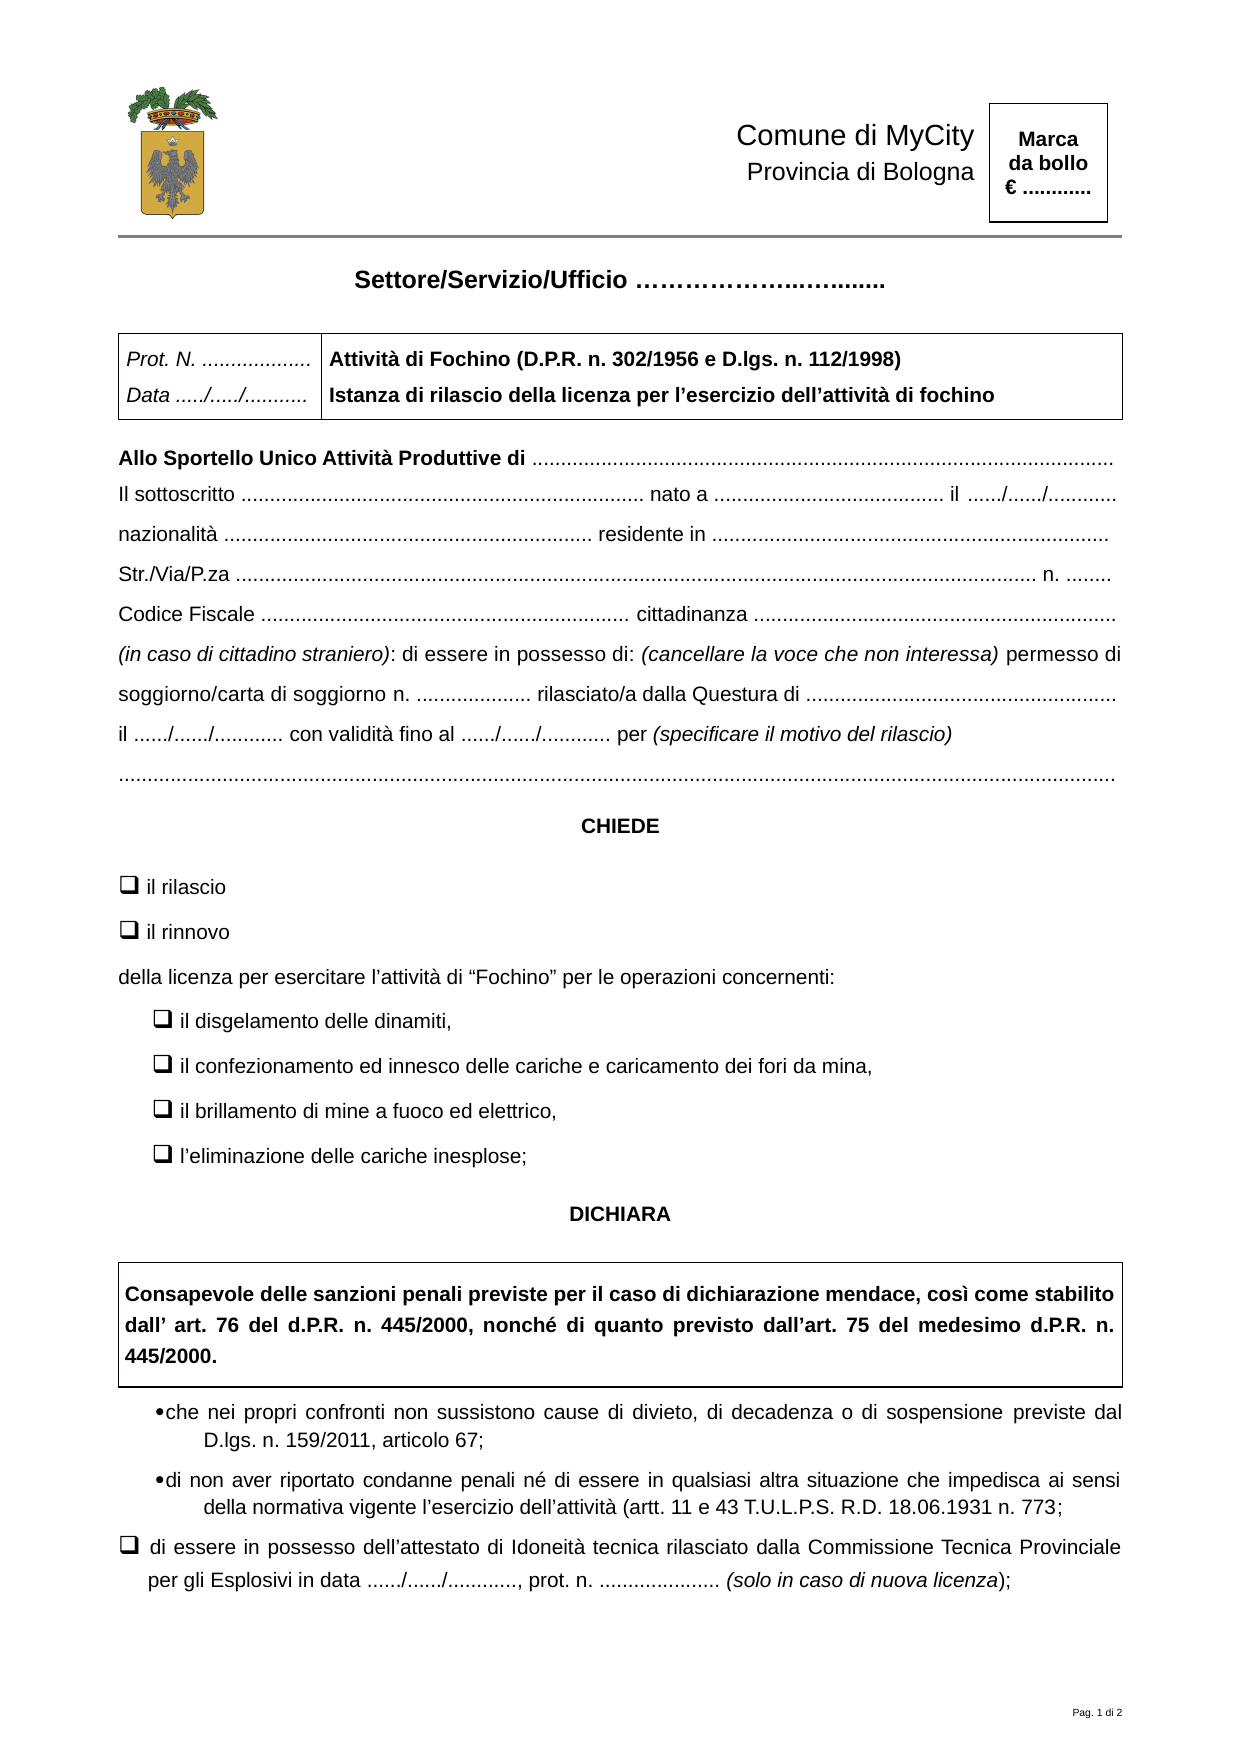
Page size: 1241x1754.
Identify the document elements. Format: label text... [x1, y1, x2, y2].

table_header Attività di Fochino (D.P.R. n. 302/1956 e D.lgs. n. 112/1998) Istanza di rilascio della licenza per l’esercizio dell’attività di fochino [322, 334, 1122, 419]
text Provincia di Bologna [118, 157, 989, 185]
text Allo Sportello Unico Attività Produttive di ..................................................................................................... [118, 445, 1122, 469]
picture [122, 152, 224, 157]
text Il sottoscritto ...................................................................... nato a ........................................ il ....../....../............ [118, 482, 1122, 506]
text della licenza per esercitare l’attività di “Fochino” per le operazioni concernenti: [118, 965, 1122, 989]
text Str./Via/P.za ........................................................................................................................................... n. ........ [118, 562, 1122, 586]
text DICHIARA [118, 1201, 1122, 1225]
text  l’eliminazione delle cariche inesplose; [152, 1144, 1122, 1169]
table_header Consapevole delle sanzioni penali previste per il caso di dichiarazione mendace, così come stabilito dall’ art. 76 del d.P.R. n. 445/2000, nonché di quanto previsto dall’art. 75 del medesimo d.P.R. n. 445/2000. [119, 1263, 1122, 1386]
text il ....../....../............ con validità fino al ....../....../............ per (specificare il motivo del rilascio) [118, 722, 1122, 746]
picture [122, 185, 224, 219]
table_header Prot. N. ................... Data ...../...../........... [119, 334, 321, 419]
text CHIEDE [118, 814, 1122, 838]
text  di essere in possesso dell’attestato di Idoneità tecnica rilasciato dalla Commissione Tecnica Provinciale per gli Esplosivi in data ....../....../............, prot. n. ..................... (solo in caso di nuova licenza); [118, 1535, 1122, 1591]
text soggiorno/carta di soggiorno n. .................... rilasciato/a dalla Questura di ...................................................... [118, 682, 1122, 706]
text  il brillamento di mine a fuoco ed elettrico, [152, 1099, 1122, 1124]
text Comune di MyCity [118, 118, 989, 152]
text Settore/Servizio/Ufficio ………………...…........ [118, 265, 1122, 293]
text (in caso di cittadino straniero): di essere in possesso di: (cancellare la voce che non interessa) permesso di [118, 642, 1122, 666]
text  il rinnovo [118, 920, 1122, 945]
list che nei propri confronti non sussistono cause di divieto, di decadenza o di sospensione previste dal D.lgs. n. 159/2011, articolo 67; [156, 1400, 1122, 1452]
text  il disgelamento delle dinamiti, [152, 1009, 1122, 1034]
text ............................................................................................................................................................................. [118, 762, 1122, 786]
text Codice Fiscale ................................................................ cittadinanza ............................................................... [118, 602, 1122, 626]
text [1108, 118, 1122, 152]
list di non aver riportato condanne penali né di essere in qualsiasi altra situazione che impedisca ai sensi della normativa vigente l’esercizio dell’attività (artt. 11 e 43 T.U.L.P.S. R.D. 18.06.1931 n. 773; [156, 1468, 1122, 1519]
text nazionalità ................................................................ residente in ..................................................................... [118, 522, 1122, 546]
table_header Marca da bollo € ............ [990, 104, 1107, 221]
picture [122, 87, 224, 118]
text  il confezionamento ed innesco delle cariche e caricamento dei fori da mina, [152, 1054, 1122, 1079]
text  il rilascio [118, 875, 1122, 900]
